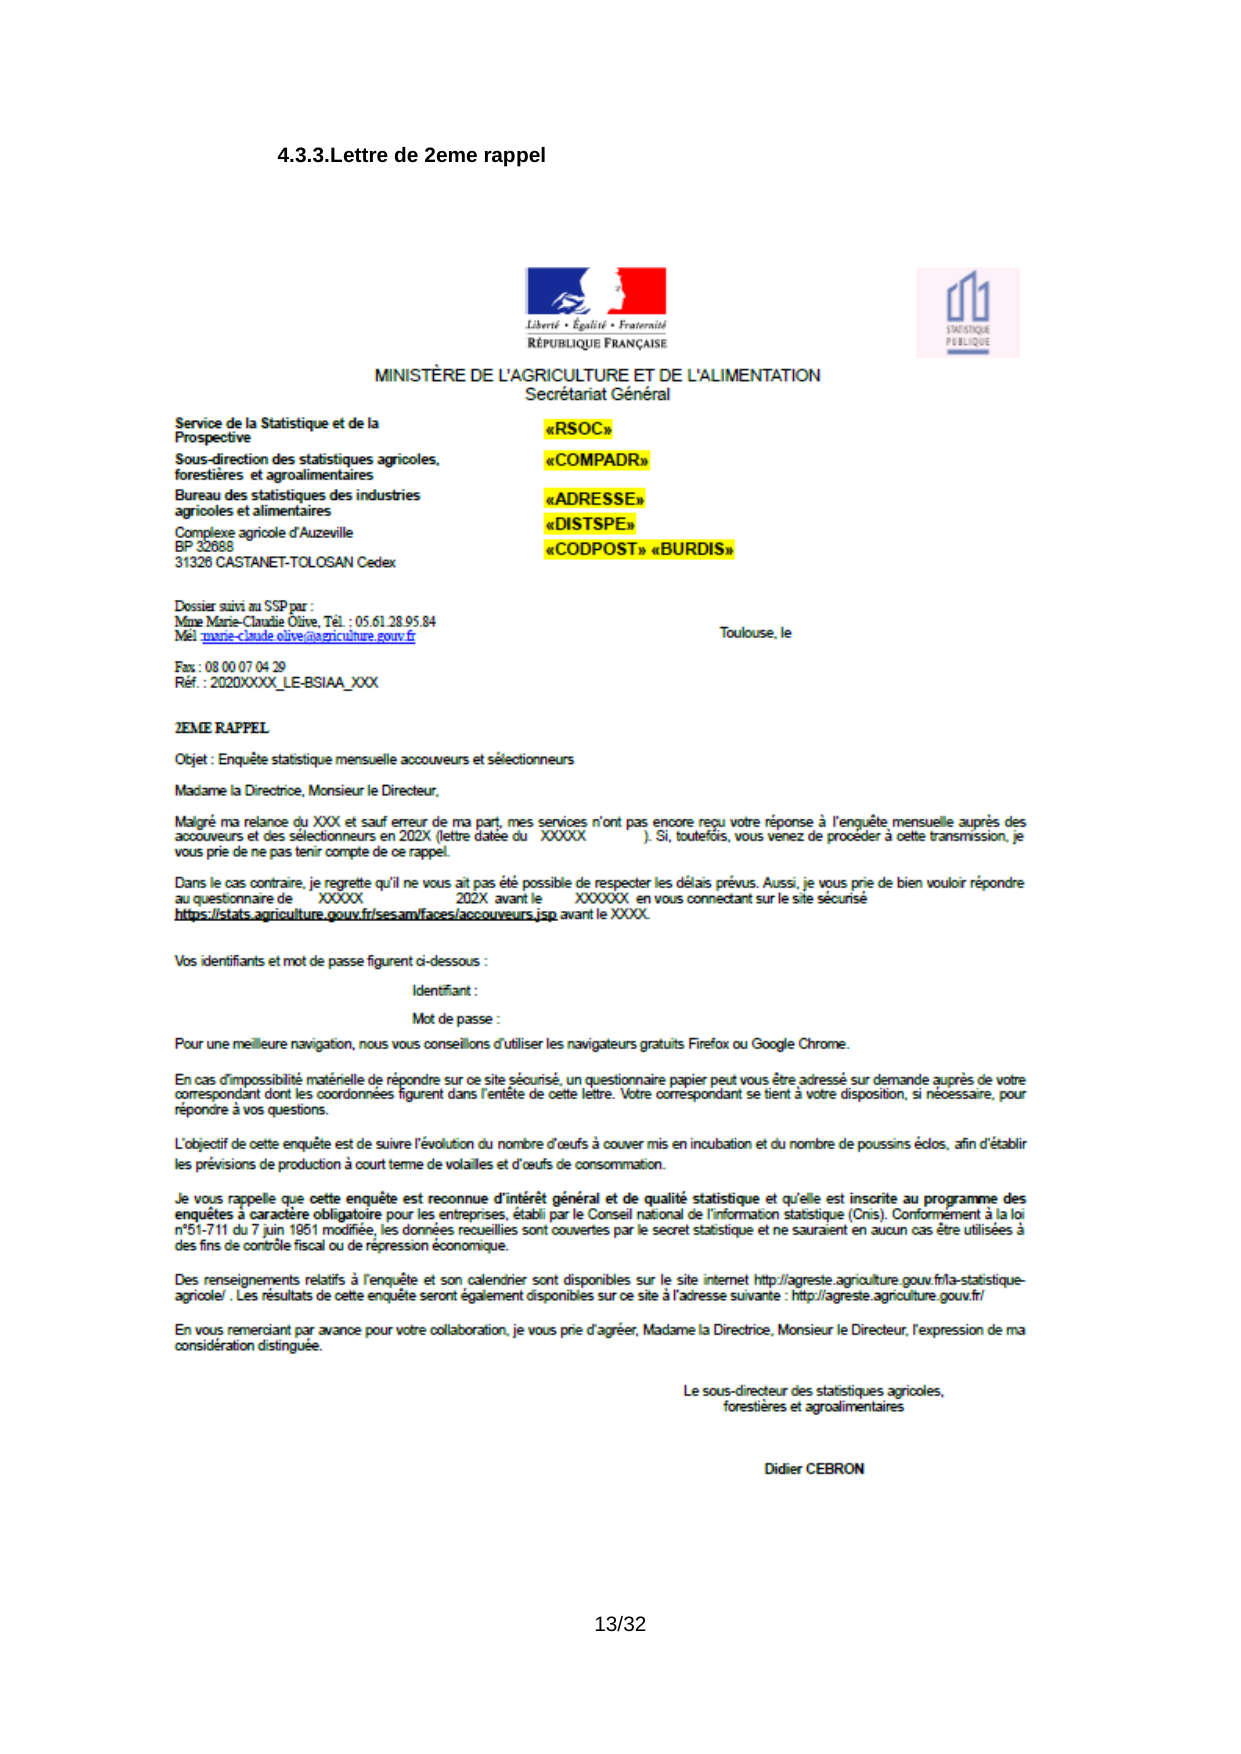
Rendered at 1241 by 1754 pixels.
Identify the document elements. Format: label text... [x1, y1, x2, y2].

subtitle Lettre de 2eme rappel [189, 143, 1122, 167]
picture [137, 216, 1103, 1554]
